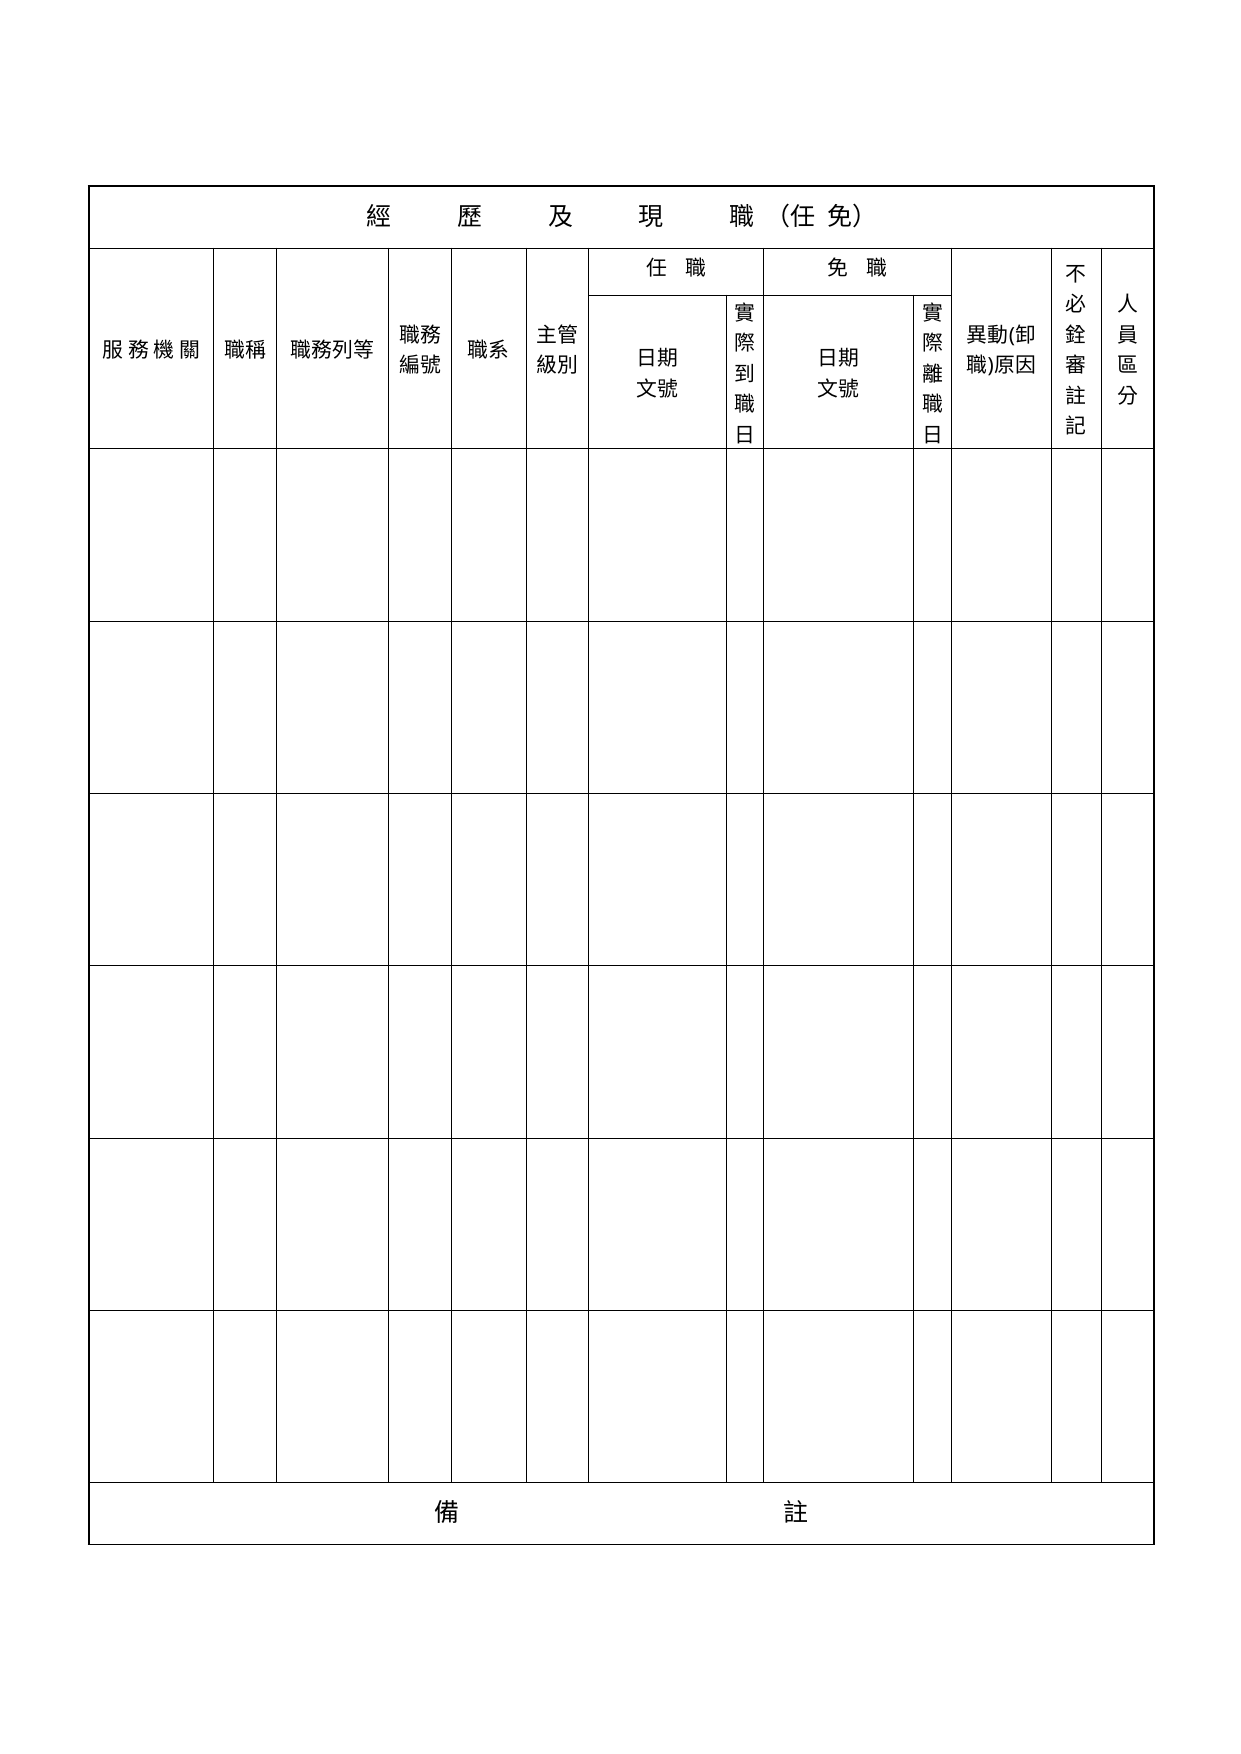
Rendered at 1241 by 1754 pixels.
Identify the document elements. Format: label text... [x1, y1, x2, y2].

table_cell [214, 1139, 276, 1310]
table_cell [527, 966, 588, 1137]
table_cell [527, 1311, 588, 1482]
table_cell [90, 1139, 213, 1310]
table_cell [914, 622, 951, 793]
table_cell [727, 794, 763, 965]
table_cell [952, 449, 1051, 621]
table_cell [727, 449, 763, 621]
table_cell [952, 966, 1051, 1137]
table_cell [452, 1139, 526, 1310]
table_cell [1052, 449, 1101, 621]
table_cell [452, 1311, 526, 1482]
table_cell [452, 449, 526, 621]
table_cell 職稱 [214, 249, 276, 448]
table_cell [527, 449, 588, 621]
table_cell 職系 [452, 249, 526, 448]
table_cell [1052, 794, 1101, 965]
table_cell 實際到職日 [727, 296, 763, 448]
table_cell [90, 966, 213, 1137]
table_cell 人 員 區 分 [1102, 249, 1153, 448]
table_cell [589, 966, 726, 1137]
table_cell [452, 622, 526, 793]
table_cell [90, 622, 213, 793]
table_cell [214, 966, 276, 1137]
table_cell 免 職 [764, 249, 951, 294]
table_cell 主管級別 [527, 249, 588, 448]
table_cell [277, 1311, 388, 1482]
table_cell [727, 966, 763, 1137]
table_cell 日期 文號 [589, 296, 726, 448]
table_cell [952, 622, 1051, 793]
table_cell 任 職 [589, 249, 763, 294]
table_cell [214, 449, 276, 621]
table_cell [764, 622, 913, 793]
table_cell [952, 1311, 1051, 1482]
table_cell [589, 1139, 726, 1310]
table_cell [389, 1139, 451, 1310]
table_cell [914, 966, 951, 1137]
table_cell [389, 449, 451, 621]
table_cell [764, 449, 913, 621]
table_cell 不 必 銓 審 註 記 [1052, 249, 1101, 448]
table_cell [727, 1311, 763, 1482]
table_cell [914, 1139, 951, 1310]
table_cell [389, 966, 451, 1137]
table_cell [389, 794, 451, 965]
table_cell [764, 1311, 913, 1482]
table_cell [214, 622, 276, 793]
table_cell [277, 794, 388, 965]
table_cell [914, 794, 951, 965]
table_cell [452, 794, 526, 965]
table_cell [1102, 449, 1153, 621]
table_cell 職務列等 [277, 249, 388, 448]
table_cell [589, 794, 726, 965]
table_cell [90, 1311, 213, 1482]
table_cell [527, 1139, 588, 1310]
table_cell [1102, 794, 1153, 965]
table_cell 服 務 機 關 [90, 249, 213, 448]
table_cell [764, 966, 913, 1137]
table_cell [389, 622, 451, 793]
table_cell [727, 622, 763, 793]
table_cell [952, 1139, 1051, 1310]
table_cell [214, 1311, 276, 1482]
table_cell [1052, 1311, 1101, 1482]
table_cell 職務編號 [389, 249, 451, 448]
table_cell [1102, 1311, 1153, 1482]
table_cell [1052, 1139, 1101, 1310]
table_cell [277, 622, 388, 793]
table_cell [389, 1311, 451, 1482]
table_cell [764, 794, 913, 965]
table_cell [1102, 622, 1153, 793]
table_cell [527, 794, 588, 965]
table_cell 異動(卸職)原因 [952, 249, 1051, 448]
table_cell [277, 1139, 388, 1310]
table_cell 日期 文號 [764, 296, 913, 448]
table_cell 備 註 [90, 1483, 1153, 1543]
table_cell [1052, 622, 1101, 793]
table_cell [452, 966, 526, 1137]
table_cell [727, 1139, 763, 1310]
table_cell 實際離職日 [914, 296, 951, 448]
table_cell [914, 449, 951, 621]
table_cell [90, 449, 213, 621]
table_cell [589, 449, 726, 621]
table_cell [914, 1311, 951, 1482]
table_cell [527, 622, 588, 793]
table_cell [1052, 966, 1101, 1137]
table_cell [1102, 966, 1153, 1137]
table_cell [90, 794, 213, 965]
table_cell [277, 966, 388, 1137]
table_cell [952, 794, 1051, 965]
table_cell [764, 1139, 913, 1310]
table_cell [214, 794, 276, 965]
table_cell [589, 622, 726, 793]
table_cell [1102, 1139, 1153, 1310]
table_cell [589, 1311, 726, 1482]
table_cell [277, 449, 388, 621]
table_header 經 歷 及 現 職 （任 免） [90, 187, 1153, 248]
